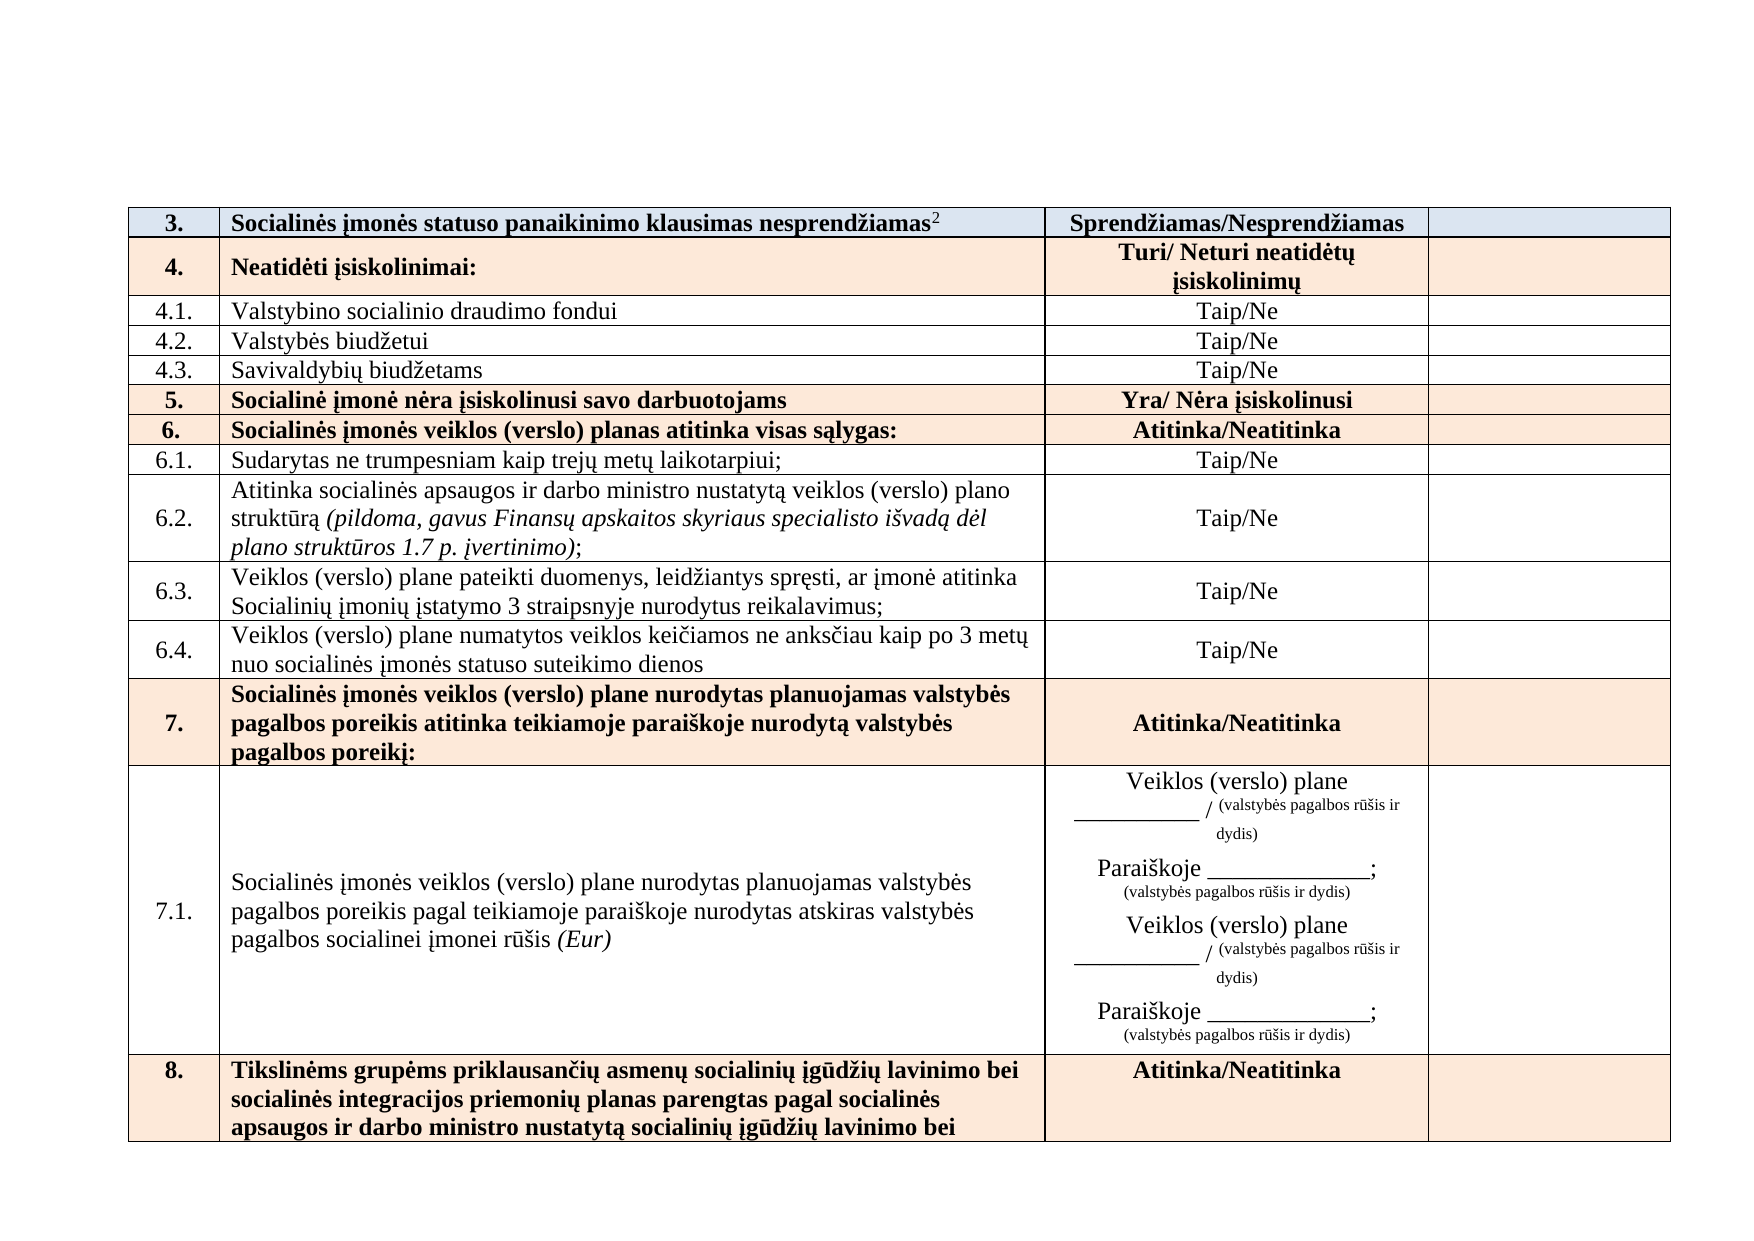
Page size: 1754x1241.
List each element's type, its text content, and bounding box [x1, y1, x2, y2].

table_cell Atitinka/Neatitinka [1046, 415, 1428, 444]
table_cell Taip/Ne [1046, 562, 1428, 619]
table_cell Veiklos (verslo) plane pateikti duomenys, leidžiantys spręsti, ar įmonė atitinka Socialinių įmonių įstatymo 3 straipsnyje nurodytus reikalavimus; [220, 562, 1044, 619]
table_cell Savivaldybių biudžetams [220, 356, 1044, 384]
table_cell Socialinės įmonės veiklos (verslo) plane nurodytas planuojamas valstybės pagalbos poreikis atitinka teikiamoje paraiškoje nurodytą valstybės pagalbos poreikį: [220, 679, 1044, 765]
table_cell Neatidėti įsiskolinimai: [220, 238, 1044, 295]
table_cell 4.2. [129, 326, 219, 354]
table_cell 6.2. [129, 475, 219, 561]
table_cell Atitinka/Neatitinka [1046, 679, 1428, 765]
table_cell [1429, 475, 1670, 561]
table_cell 6.1. [129, 445, 219, 474]
table_cell 3. [129, 208, 219, 236]
table_cell Socialinė įmonė nėra įsiskolinusi savo darbuotojams [220, 385, 1044, 414]
table_cell 4. [129, 238, 219, 295]
table_cell Yra/ Nėra įsiskolinusi [1046, 385, 1428, 414]
table_cell Taip/Ne [1046, 475, 1428, 561]
table_cell 8. [129, 1055, 219, 1141]
table_cell Turi/ Neturi neatidėtų įsiskolinimų [1046, 238, 1428, 295]
table_cell Tikslinėms grupėms priklausančių asmenų socialinių įgūdžių lavinimo bei socialinės integracijos priemonių planas parengtas pagal socialinės apsaugos ir darbo ministro nustatytą socialinių įgūdžių lavinimo bei [220, 1055, 1044, 1141]
table_cell Taip/Ne [1046, 296, 1428, 325]
table_cell Atitinka socialinės apsaugos ir darbo ministro nustatytą veiklos (verslo) plano struktūrą (pildoma, gavus Finansų apskaitos skyriaus specialisto išvadą dėl plano struktūros 1.7 p. įvertinimo); [220, 475, 1044, 561]
table_cell [1429, 679, 1670, 765]
table_cell [1429, 385, 1670, 414]
table_cell [1429, 1055, 1670, 1141]
table_cell [1429, 326, 1670, 354]
table_cell 4.1. [129, 296, 219, 325]
table_cell 6. [129, 415, 219, 444]
table_cell Taip/Ne [1046, 621, 1428, 678]
table_cell Sprendžiamas/Nesprendžiamas [1046, 208, 1428, 236]
table_cell 6.4. [129, 621, 219, 678]
table_cell [1429, 208, 1670, 236]
table_cell [1429, 296, 1670, 325]
table_cell [1429, 238, 1670, 295]
table_cell Socialinės įmonės statuso panaikinimo klausimas nesprendžiamas2 [220, 208, 1044, 236]
table_cell 5. [129, 385, 219, 414]
table_cell Taip/Ne [1046, 356, 1428, 384]
table_cell Socialinės įmonės veiklos (verslo) planas atitinka visas sąlygas: [220, 415, 1044, 444]
table_cell Sudarytas ne trumpesniam kaip trejų metų laikotarpiui; [220, 445, 1044, 474]
table_cell Socialinės įmonės veiklos (verslo) plane nurodytas planuojamas valstybės pagalbos poreikis pagal teikiamoje paraiškoje nurodytas atskiras valstybės pagalbos socialinei įmonei rūšis (Eur) [220, 766, 1044, 1054]
table_cell [1429, 621, 1670, 678]
table_cell [1429, 415, 1670, 444]
table_cell 7. [129, 679, 219, 765]
table_cell Veiklos (verslo) plane numatytos veiklos keičiamos ne anksčiau kaip po 3 metų nuo socialinės įmonės statuso suteikimo dienos [220, 621, 1044, 678]
table_cell [1429, 562, 1670, 619]
table_cell 6.3. [129, 562, 219, 619]
table_cell 4.3. [129, 356, 219, 384]
table_cell Valstybės biudžetui [220, 326, 1044, 354]
table_cell 7.1. [129, 766, 219, 1054]
table_cell Valstybino socialinio draudimo fondui [220, 296, 1044, 325]
table_cell [1429, 356, 1670, 384]
table_cell Atitinka/Neatitinka [1046, 1055, 1428, 1141]
table_cell Taip/Ne [1046, 326, 1428, 354]
table_cell Veiklos (verslo) plane __________ / (valstybės pagalbos rūšis ir dydis) Paraiškoje _____________; (valstybės pagalbos rūšis ir dydis) Veiklos (verslo) plane __________ / (valstybės pagalbos rūšis ir dydis) Paraiškoje _____________; (valstybės pagalbos rūšis ir dydis) [1046, 766, 1428, 1054]
table_cell [1429, 766, 1670, 1054]
table_cell Taip/Ne [1046, 445, 1428, 474]
table_cell [1429, 445, 1670, 474]
